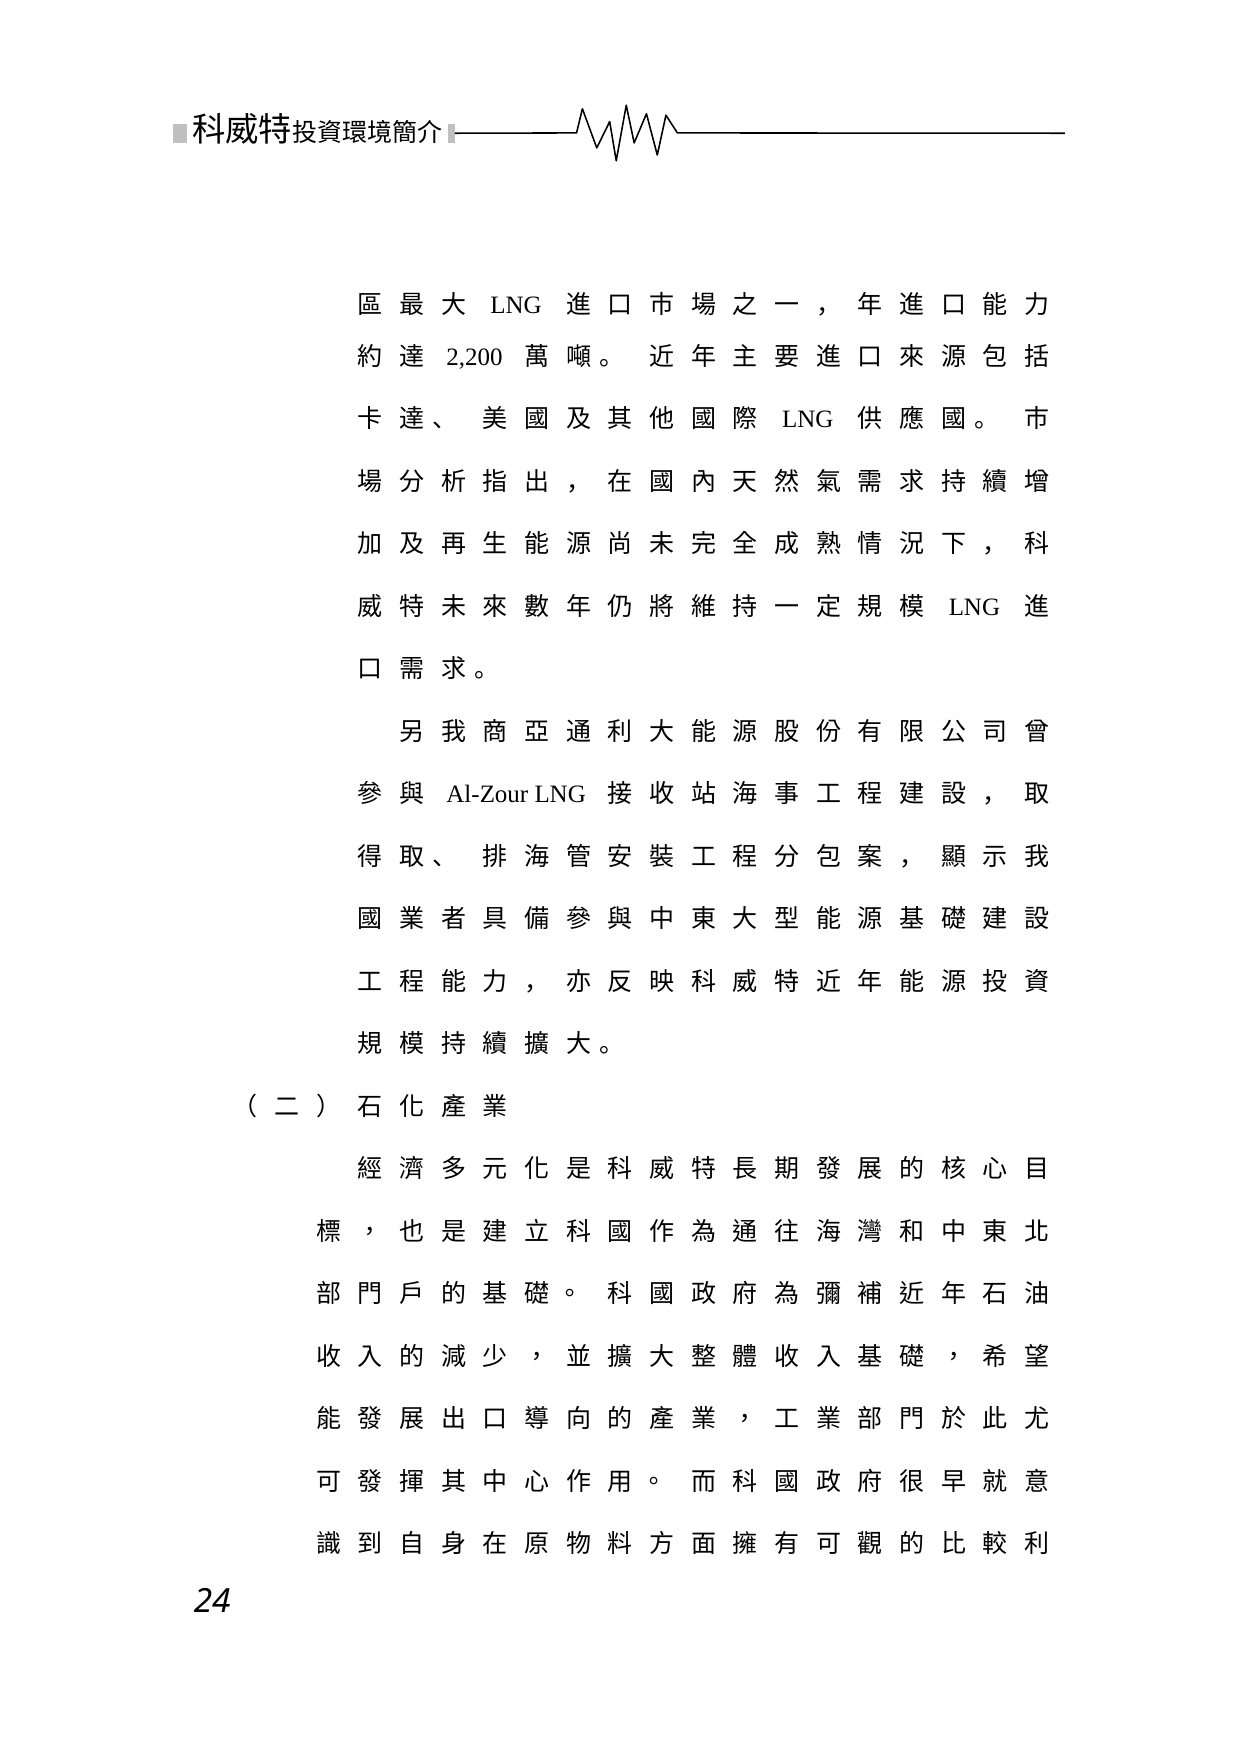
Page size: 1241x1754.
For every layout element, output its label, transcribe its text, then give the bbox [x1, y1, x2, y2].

text 區最大LNG進口市場之一，年進口能力約達2,200萬噸。近年主要進口來源包括卡達、美國及其他國際LNG供應國。市場分析指出，在國內天然氣需求持續增加及再生能源尚未完全成熟情況下，科威特未來數年仍將維持一定規模LNG進口需求。 [330, 250, 1058, 688]
text 經濟多元化是科威特長期發展的核心目標，也是建立科國作為通往海灣和中東北部門戶的基礎。科國政府為彌補近年石油收入的減少，並擴大整體收入基礎，希望能發展出口導向的產業，工業部門於此尤可發揮其中心作用。而科國政府很早就意識到自身在原物料方面擁有可觀的比較利 [281, 1125, 1058, 1563]
text 另我商亞通利大能源股份有限公司曾參與Al-Zour LNG接收站海事工程建設，取得取、排海管安裝工程分包案，顯示我國業者具備參與中東大型能源基礎建設工程能力，亦反映科威特近年能源投資規模持續擴大。 [330, 688, 1058, 1063]
text （二）石化產業 [207, 1063, 1058, 1125]
